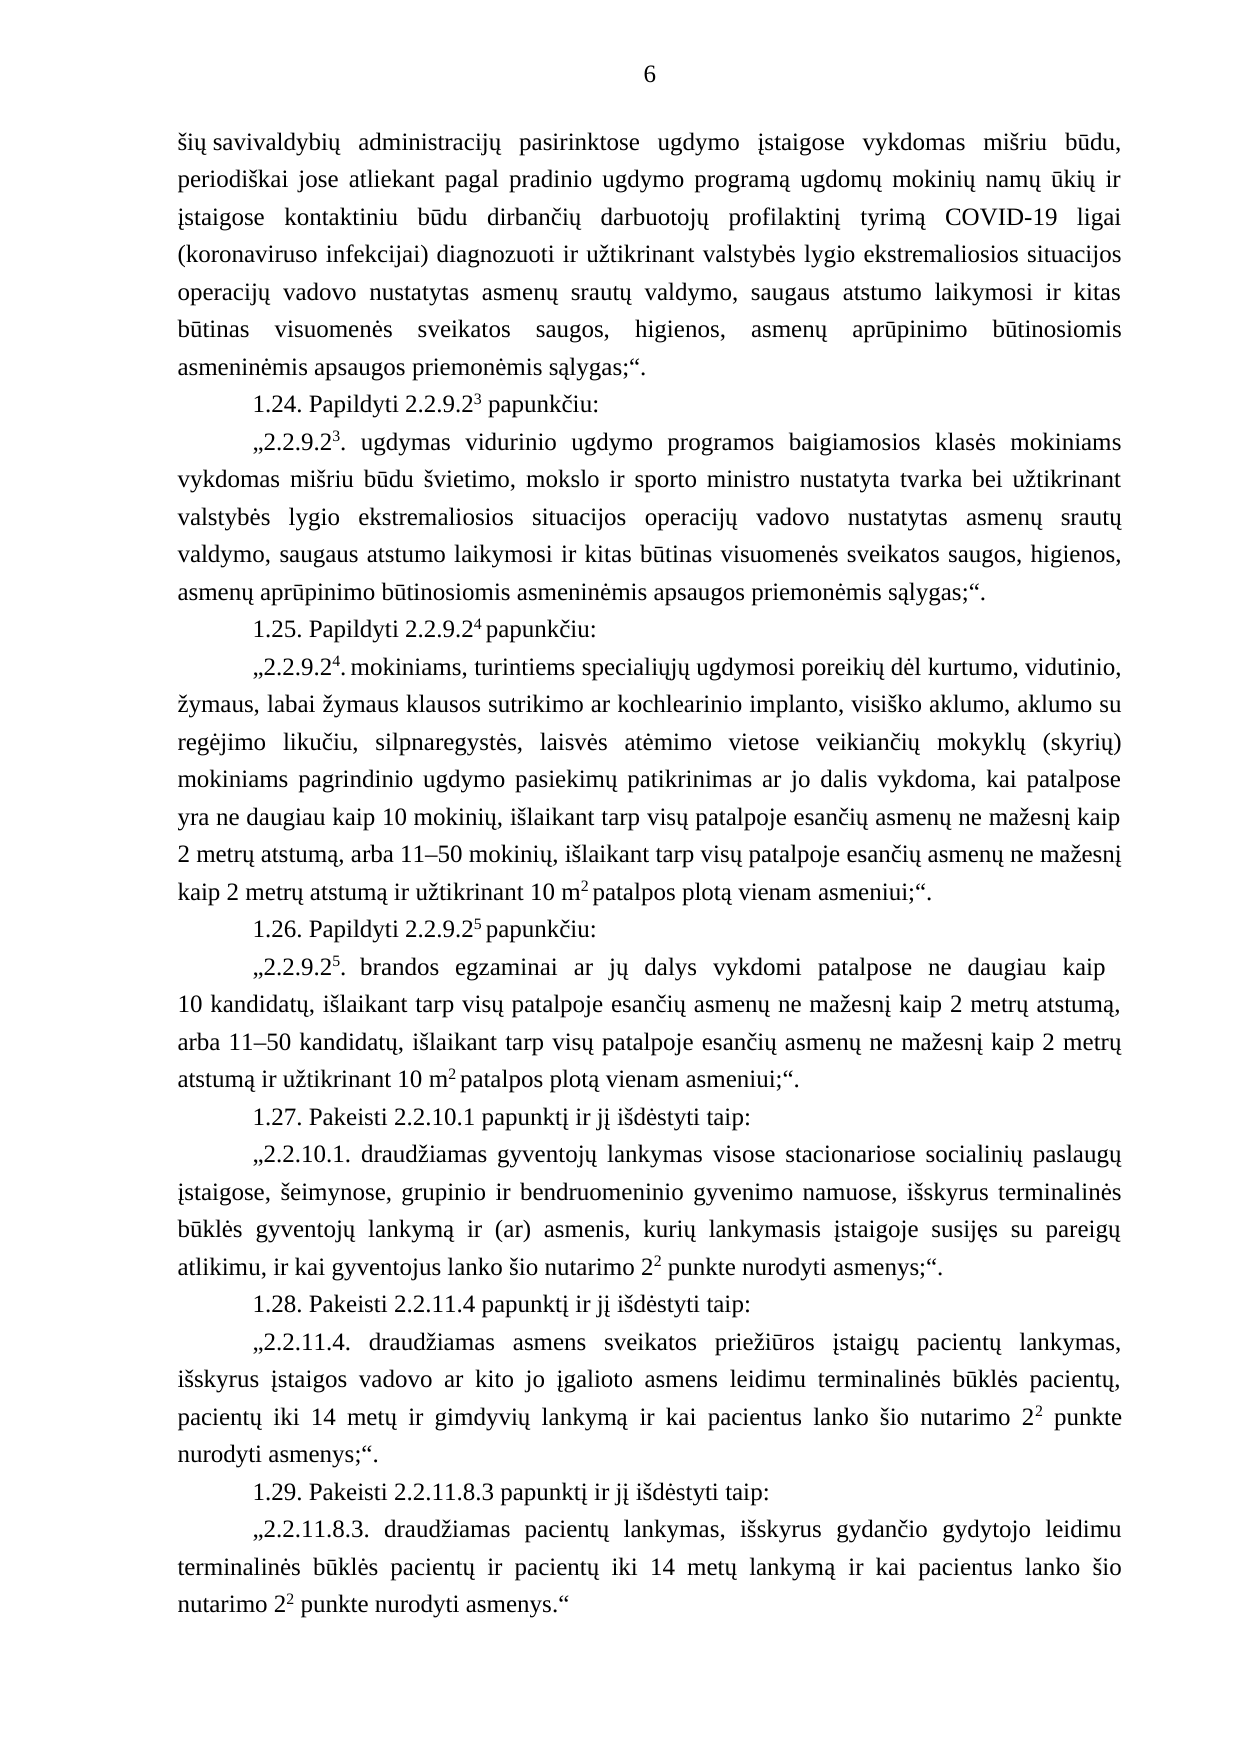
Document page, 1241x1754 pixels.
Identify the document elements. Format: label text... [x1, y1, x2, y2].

text „2.2.9.24. mokiniams, turintiems specialiųjų ugdymosi poreikių dėl kurtumo, vidutinio, žymaus, labai žymaus klausos sutrikimo ar kochlearinio implanto, visiško aklumo, aklumo su regėjimo likučiu, silpnaregystės, laisvės atėmimo vietose veikiančių mokyklų (skyrių) mokiniams pagrindinio ugdymo pasiekimų patikrinimas ar jo dalis vykdoma, kai patalpose yra ne daugiau kaip 10 mokinių, išlaikant tarp visų patalpoje esančių asmenų ne mažesnį kaip 2 metrų atstumą, arba 11–50 mokinių, išlaikant tarp visų patalpoje esančių asmenų ne mažesnį kaip 2 metrų atstumą ir užtikrinant 10 m2 patalpos plotą vienam asmeniui;“. [177, 643, 1122, 906]
text 1.29. Pakeisti 2.2.11.8.3 papunktį ir jį išdėstyti taip: [177, 1468, 1122, 1506]
text „2.2.9.25. brandos egzaminai ar jų dalys vykdomi patalpose ne daugiau kaip 10 kandidatų, išlaikant tarp visų patalpoje esančių asmenų ne mažesnį kaip 2 metrų atstumą, arba 11–50 kandidatų, išlaikant tarp visų patalpoje esančių asmenų ne mažesnį kaip 2 metrų atstumą ir užtikrinant 10 m2 patalpos plotą vienam asmeniui;“. [177, 943, 1122, 1093]
text šių savivaldybių administracijų pasirinktose ugdymo įstaigose vykdomas mišriu būdu, periodiškai jose atliekant pagal pradinio ugdymo programą ugdomų mokinių namų ūkių ir įstaigose kontaktiniu būdu dirbančių darbuotojų profilaktinį tyrimą COVID-19 ligai (koronaviruso infekcijai) diagnozuoti ir užtikrinant valstybės lygio ekstremaliosios situacijos operacijų vadovo nustatytas asmenų srautų valdymo, saugaus atstumo laikymosi ir kitas būtinas visuomenės sveikatos saugos, higienos, asmenų aprūpinimo būtinosiomis asmeninėmis apsaugos priemonėmis sąlygas;“. [177, 118, 1122, 381]
text 1.25. Papildyti 2.2.9.24 papunkčiu: [177, 606, 1122, 643]
text „2.2.10.1. draudžiamas gyventojų lankymas visose stacionariose socialinių paslaugų įstaigose, šeimynose, grupinio ir bendruomeninio gyvenimo namuose, išskyrus terminalinės būklės gyventojų lankymą ir (ar) asmenis, kurių lankymasis įstaigoje susijęs su pareigų atlikimu, ir kai gyventojus lanko šio nutarimo 22 punkte nurodyti asmenys;“. [177, 1131, 1122, 1281]
text „2.2.11.4. draudžiamas asmens sveikatos priežiūros įstaigų pacientų lankymas, išskyrus įstaigos vadovo ar kito jo įgalioto asmens leidimu terminalinės būklės pacientų, pacientų iki 14 metų ir gimdyvių lankymą ir kai pacientus lanko šio nutarimo 22 punkte nurodyti asmenys;“. [177, 1318, 1122, 1468]
text 1.27. Pakeisti 2.2.10.1 papunktį ir jį išdėstyti taip: [177, 1093, 1122, 1131]
text 1.26. Papildyti 2.2.9.25 papunkčiu: [177, 906, 1122, 943]
text 1.24. Papildyti 2.2.9.23 papunkčiu: [177, 381, 1122, 418]
text „2.2.11.8.3. draudžiamas pacientų lankymas, išskyrus gydančio gydytojo leidimu terminalinės būklės pacientų ir pacientų iki 14 metų lankymą ir kai pacientus lanko šio nutarimo 22 punkte nurodyti asmenys.“ [177, 1506, 1122, 1618]
text „2.2.9.23. ugdymas vidurinio ugdymo programos baigiamosios klasės mokiniams vykdomas mišriu būdu švietimo, mokslo ir sporto ministro nustatyta tvarka bei užtikrinant valstybės lygio ekstremaliosios situacijos operacijų vadovo nustatytas asmenų srautų valdymo, saugaus atstumo laikymosi ir kitas būtinas visuomenės sveikatos saugos, higienos, asmenų aprūpinimo būtinosiomis asmeninėmis apsaugos priemonėmis sąlygas;“. [177, 418, 1122, 606]
text 1.28. Pakeisti 2.2.11.4 papunktį ir jį išdėstyti taip: [177, 1281, 1122, 1318]
